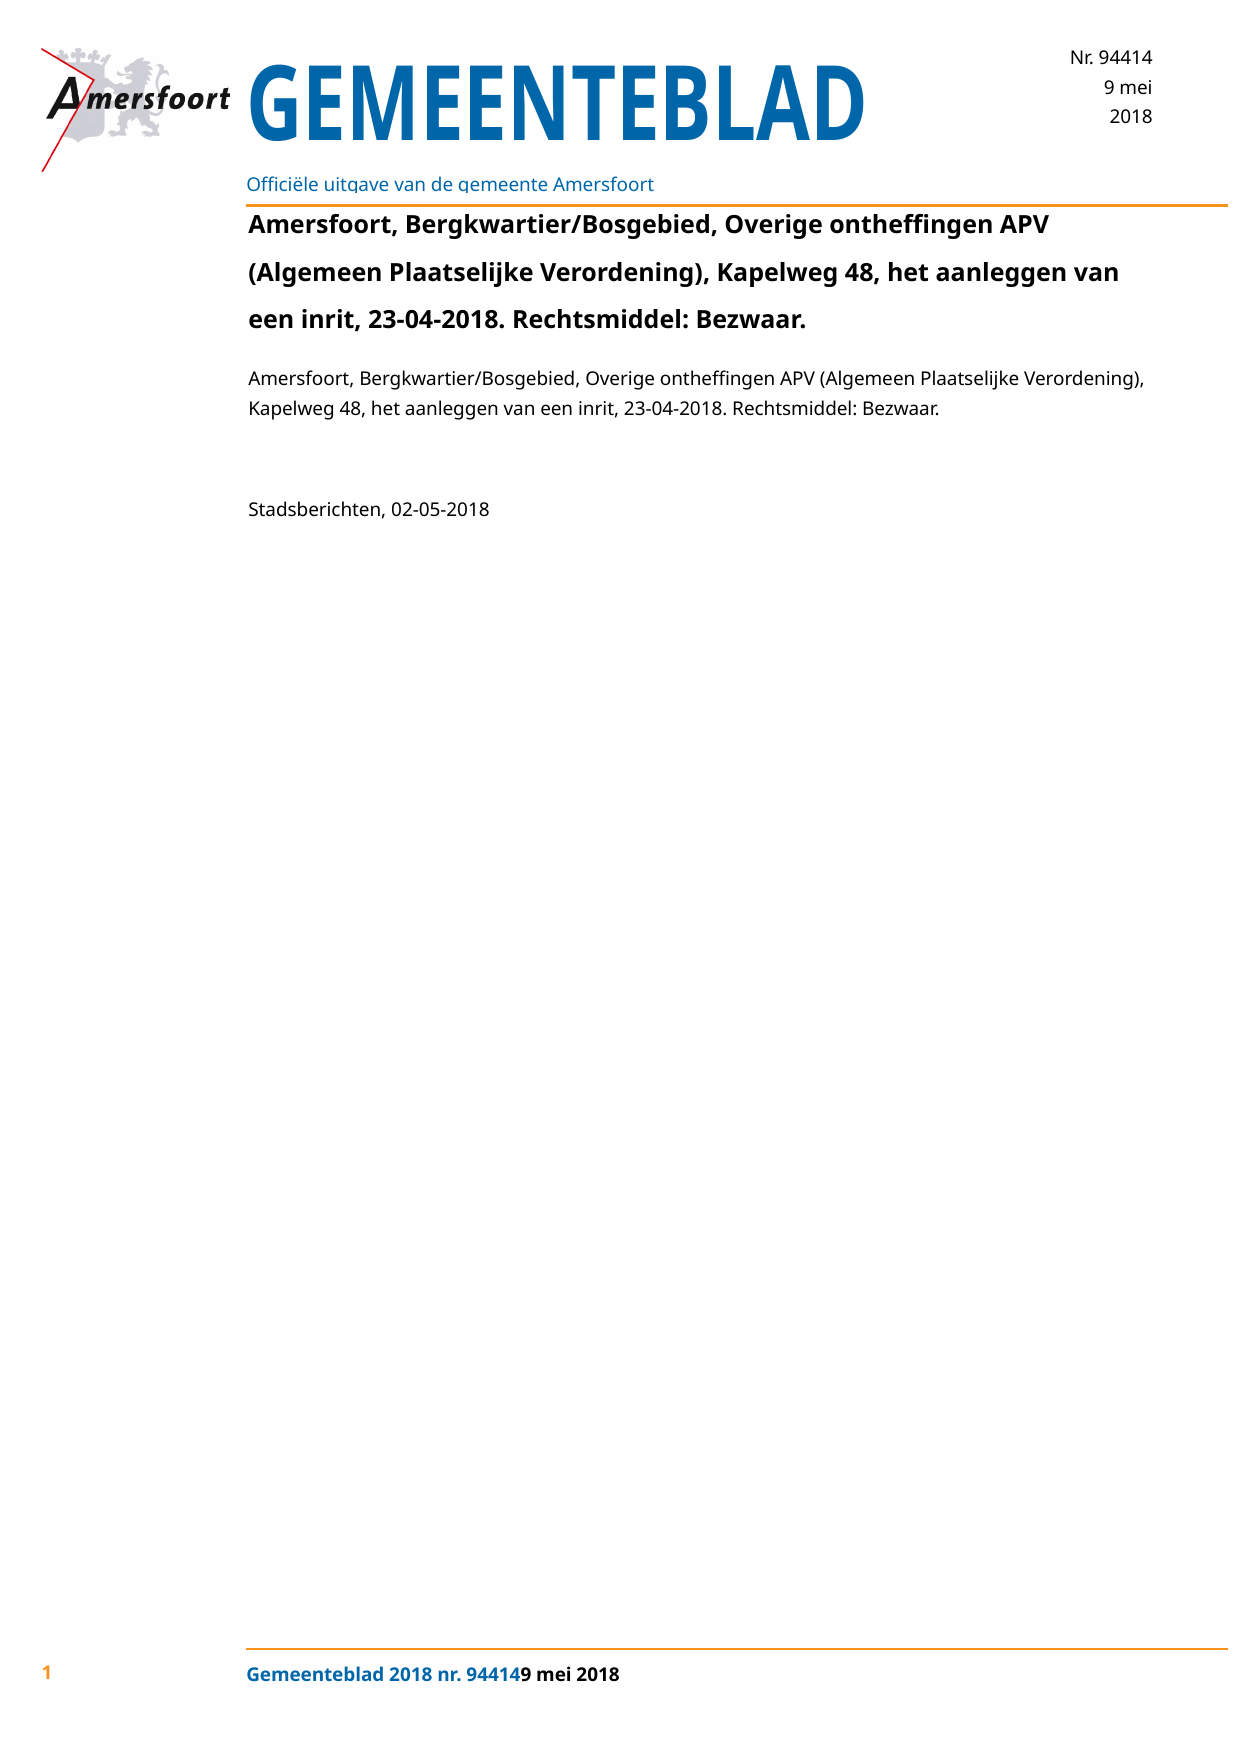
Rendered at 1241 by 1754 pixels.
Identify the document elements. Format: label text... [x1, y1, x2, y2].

text Amersfoort, Bergkwartier/Bosgebied, Overige ontheffingen APV (Algemeen Plaatselijke Verordening), Kapelweg 48, het aanleggen van een inrit, 23-04-2018. Rechtsmiddel: Bezwaar. [248, 366, 1152, 421]
picture [41, 47, 231, 172]
text Stadsberichten, 02-05-2018 [248, 496, 1152, 522]
text Amersfoort, Bergkwartier/Bosgebied, Overige ontheffingen APV (Algemeen Plaatselijke Verordening), Kapelweg 48, het aanleggen van een inrit, 23-04-2018. Rechtsmiddel: Bezwaar. [248, 207, 1152, 336]
